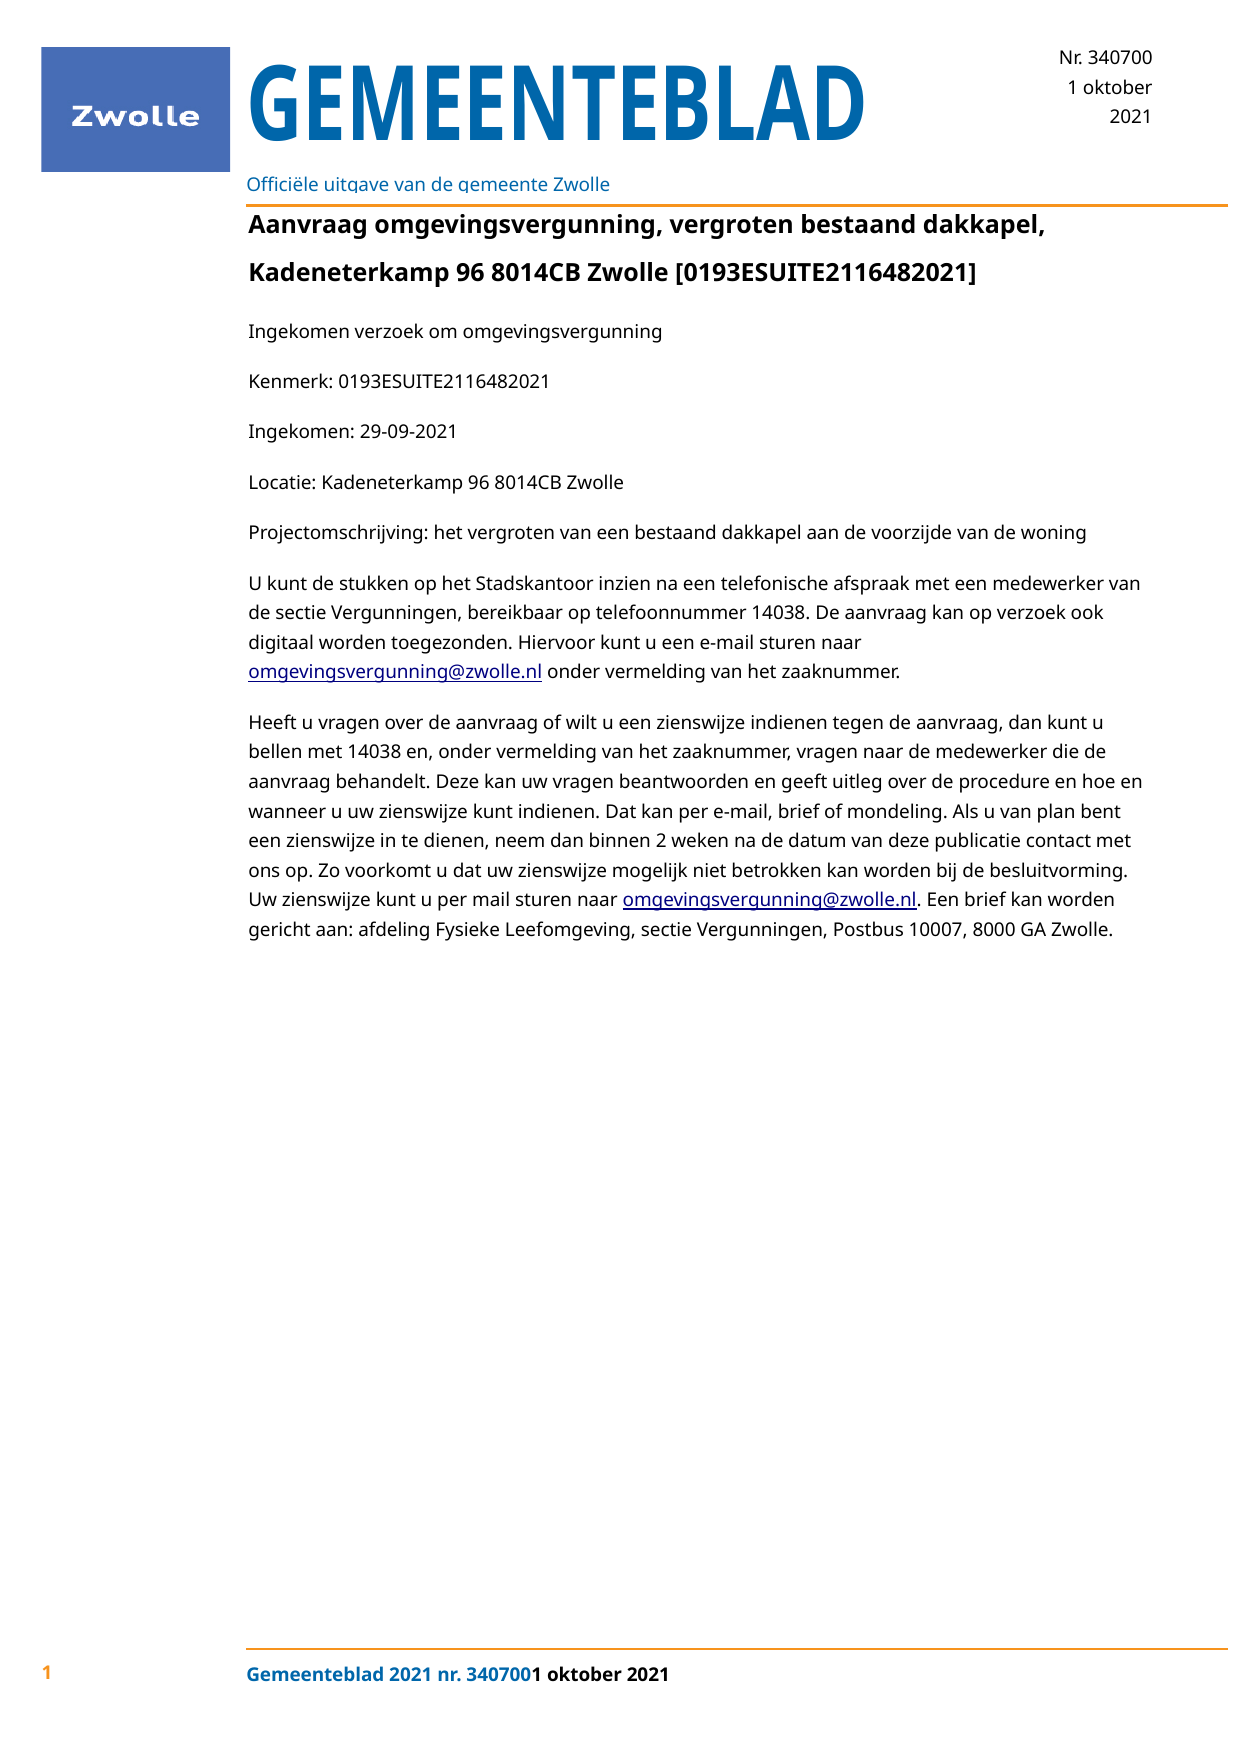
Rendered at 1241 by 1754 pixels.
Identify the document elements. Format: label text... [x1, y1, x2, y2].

text Ingekomen: 29-09-2021 [248, 419, 1152, 444]
text Aanvraag omgevingsvergunning, vergroten bestaand dakkapel, Kadeneterkamp 96 8014CB Zwolle [0193ESUITE2116482021] [248, 207, 1152, 288]
text U kunt de stukken op het Stadskantoor inzien na een telefonische afspraak met een medewerker van de sectie Vergunningen, bereikbaar op telefoonnummer 14038. De aanvraag kan op verzoek ook digitaal worden toegezonden. Hiervoor kunt u een e-mail sturen naar omgevingsvergunning@zwolle.nl onder vermelding van het zaaknummer. [248, 570, 1152, 684]
text Kenmerk: 0193ESUITE2116482021 [248, 368, 1152, 394]
text Ingekomen verzoek om omgevingsvergunning [248, 318, 1152, 344]
picture [41, 47, 231, 172]
text Projectomschrijving: het vergroten van een bestaand dakkapel aan de voorzijde van de woning [248, 519, 1152, 545]
text Heeft u vragen over de aanvraag of wilt u een zienswijze indienen tegen de aanvraag, dan kunt u bellen met 14038 en, onder vermelding van het zaaknummer, vragen naar de medewerker die de aanvraag behandelt. Deze kan uw vragen beantwoorden en geeft uitleg over de procedure en hoe en wanneer u uw zienswijze kunt indienen. Dat kan per e-mail, brief of mondeling. Als u van plan bent een zienswijze in te dienen, neem dan binnen 2 weken na de datum van deze publicatie contact met ons op. Zo voorkomt u dat uw zienswijze mogelijk niet betrokken kan worden bij de besluitvorming. Uw zienswijze kunt u per mail sturen naar omgevingsvergunning@zwolle.nl. Een brief kan worden gericht aan: afdeling Fysieke Leefomgeving, sectie Vergunningen, Postbus 10007, 8000 GA Zwolle. [248, 709, 1152, 942]
text Locatie: Kadeneterkamp 96 8014CB Zwolle [248, 469, 1152, 495]
